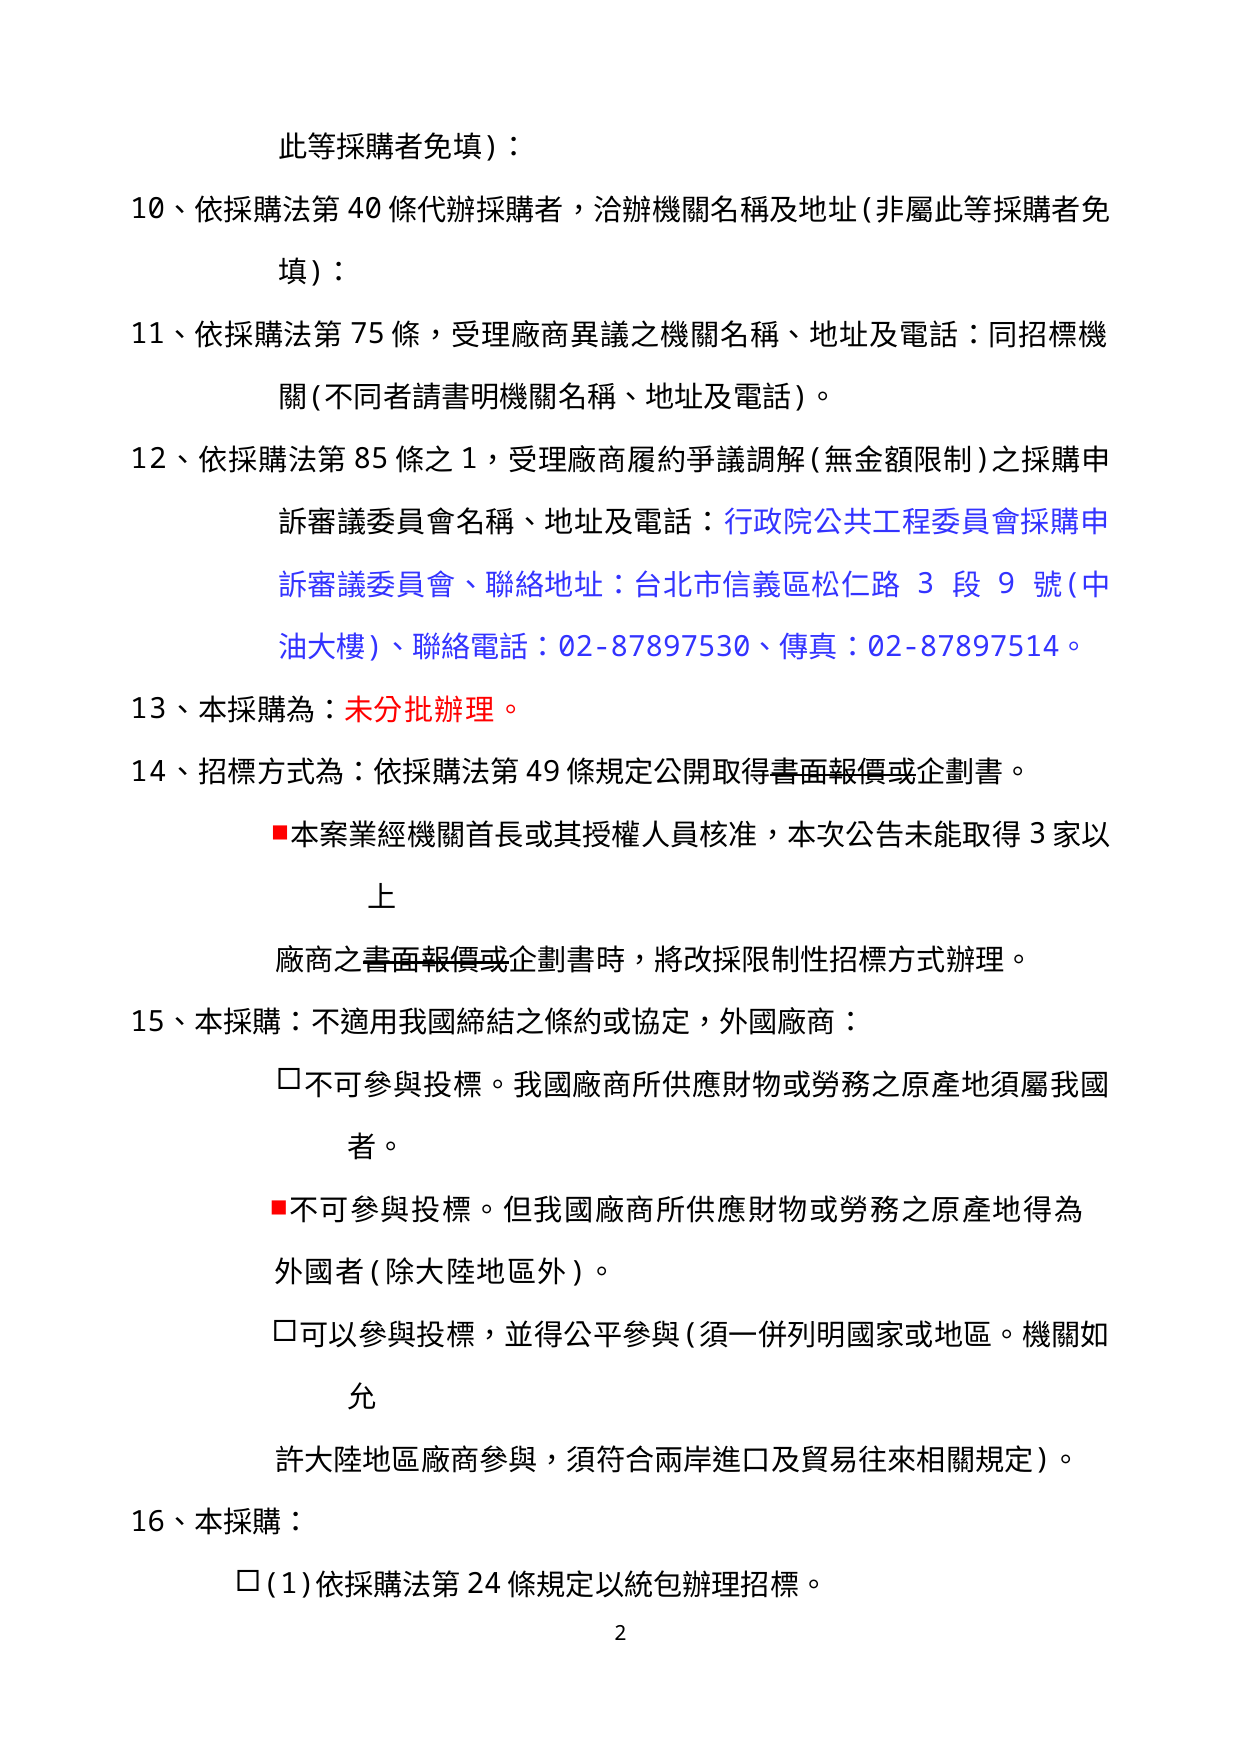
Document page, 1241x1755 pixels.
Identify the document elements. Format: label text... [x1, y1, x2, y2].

text (1)依採購法第24條規定以統包辦理招標。 [130, 1541, 1110, 1603]
text 廠商之書面報價或企劃書時，將改採限制性招標方式辦理。 [275, 916, 1110, 978]
text 外國者(除大陸地區外)。 [274, 1228, 1110, 1291]
text 可以參與投標，並得公平參與(須一併列明國家或地區。機關如允 [130, 1291, 1110, 1416]
list 招標方式為：依採購法第49條規定公開取得書面報價或企劃書。 [130, 728, 1110, 791]
text ■本案業經機關首長或其授權人員核准，本次公告未能取得3家以上 [130, 791, 1110, 916]
list 依採購法第75條，受理廠商異議之機關名稱、地址及電話：同招標機關(不同者請書明機關名稱、地址及電話)。 [130, 291, 1110, 416]
text 許大陸地區廠商參與，須符合兩岸進口及貿易往來相關規定)。 [275, 1416, 1110, 1478]
text 不可參與投標。我國廠商所供應財物或勞務之原產地須屬我國者。 [130, 1041, 1110, 1166]
list 本採購為：未分批辦理。 [130, 666, 1110, 728]
text ■不可參與投標。但我國廠商所供應財物或勞務之原產地得為 [130, 1166, 1110, 1228]
list 本採購：不適用我國締結之條約或協定，外國廠商： [130, 978, 1110, 1041]
list 依採購法第85條之1，受理廠商履約爭議調解(無金額限制)之採購申訴審議委員會名稱、地址及電話：行政院公共工程委員會採購申訴審議委員會、聯絡地址：台北市信義區松仁路 3 段 9 號(中油大樓)、聯絡電話：02-87897530、傳真：02-87897514。 [130, 416, 1110, 666]
list 此等採購者免填)： [130, 103, 1110, 166]
list 本採購： [130, 1478, 1110, 1541]
list 依採購法第40條代辦採購者，洽辦機關名稱及地址(非屬此等採購者免填)： [130, 166, 1110, 291]
